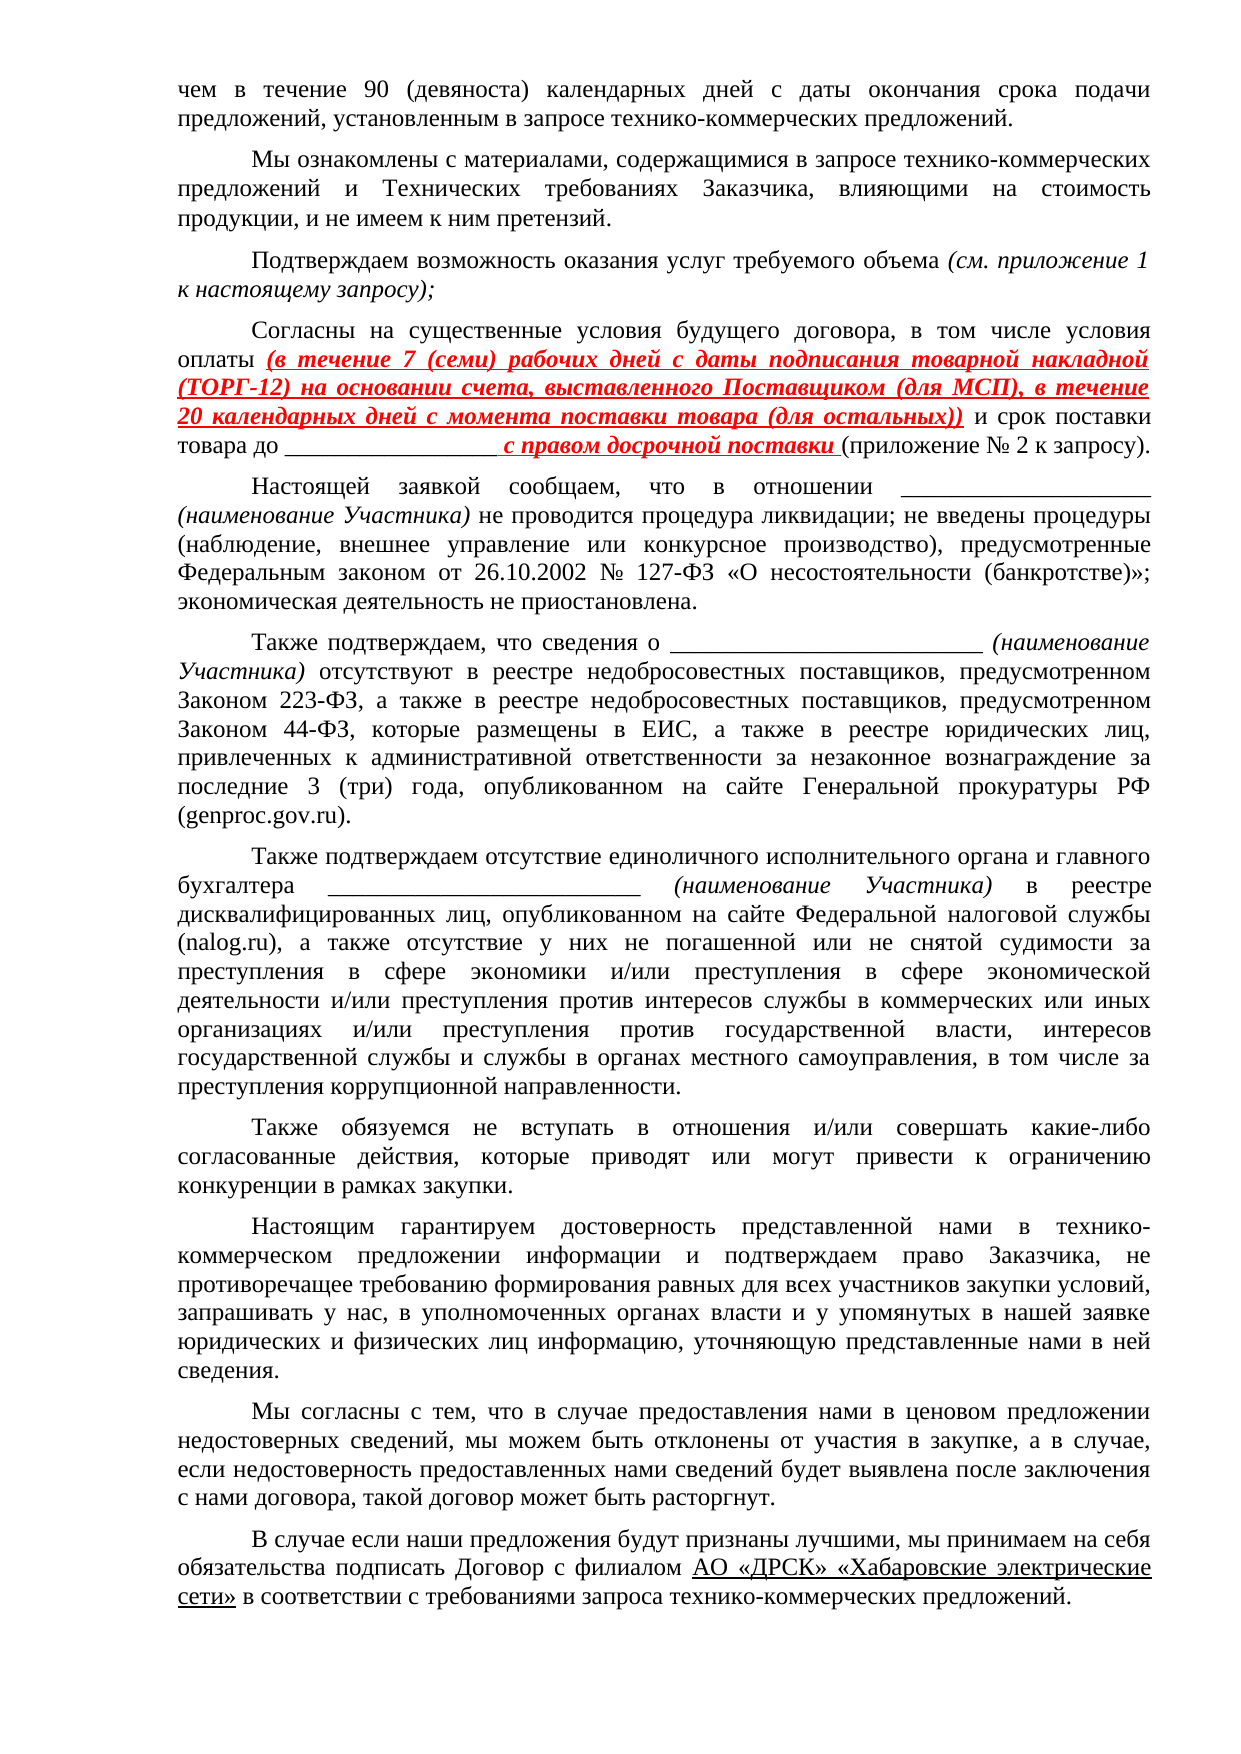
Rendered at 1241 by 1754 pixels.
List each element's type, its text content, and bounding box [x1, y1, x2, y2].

text Также подтверждаем, что сведения о _________________________ (наименование Участника) отсутствуют в реестре недобросовестных поставщиков, предусмотренном Законом 223-ФЗ, а также в реестре недобросовестных поставщиков, предусмотренном Законом 44-ФЗ, которые размещены в ЕИС, а также в реестре юридических лиц, привлеченных к административной ответственности за незаконное вознаграждение за последние 3 (три) года, опубликованном на сайте Генеральной прокуратуры РФ (genproc.gov.ru). [177, 627, 1152, 829]
text чем в течение 90 (девяноста) календарных дней с даты окончания срока подачи предложений, установленным в запросе технико-коммерческих предложений. [177, 74, 1152, 131]
text Мы ознакомлены с материалами, содержащимися в запросе технико-коммерческих предложений и Технических требованиях Заказчика, влияющими на стоимость продукции, и не имеем к ним претензий. [177, 144, 1152, 232]
text Также подтверждаем отсутствие единоличного исполнительного органа и главного бухгалтера _________________________ (наименование Участника) в реестре дисквалифицированных лиц, опубликованном на сайте Федеральной налоговой службы (nalog.ru), а также отсутствие у них не погашенной или не снятой судимости за преступления в сфере экономики и/или преступления в сфере экономической деятельности и/или преступления против интересов службы в коммерческих или иных организациях и/или преступления против государственной власти, интересов государственной службы и службы в органах местного самоуправления, в том числе за преступления коррупционной направленности. [177, 841, 1152, 1100]
text Согласны на существенные условия будущего договора, в том числе условия оплаты (в течение 7 (семи) рабочих дней с даты подписания товарной накладной (ТОРГ-12) на основании счета, выставленного Поставщиком (для МСП), в течение 20 календарных дней с момента поставки товара (для остальных)) и срок поставки товара до _________________ с правом досрочной поставки (приложение № 2 к запросу). [177, 315, 1152, 459]
text Настоящим гарантируем достоверность представленной нами в технико-коммерческом предложении информации и подтверждаем право Заказчика, не противоречащее требованию формирования равных для всех участников закупки условий, запрашивать у нас, в уполномоченных органах власти и у упомянутых в нашей заявке юридических и физических лиц информацию, уточняющую представленные нами в ней сведения. [177, 1211, 1152, 1384]
text Настоящей заявкой сообщаем, что в отношении ____________________ (наименование Участника) не проводится процедура ликвидации; не введены процедуры (наблюдение, внешнее управление или конкурсное производство), предусмотренные Федеральным законом от 26.10.2002 № 127-ФЗ «О несостоятельности (банкротстве)»; экономическая деятельность не приостановлена. [177, 471, 1152, 615]
text В случае если наши предложения будут признаны лучшими, мы принимаем на себя обязательства подписать Договор с филиалом АО «ДРСК» «Хабаровские электрические сети» в соответствии с требованиями запроса технико-коммерческих предложений. [177, 1524, 1152, 1610]
text Также обязуемся не вступать в отношения и/или совершать какие-либо согласованные действия, которые приводят или могут привести к ограничению конкуренции в рамках закупки. [177, 1112, 1152, 1199]
text Мы согласны с тем, что в случае предоставления нами в ценовом предложении недостоверных сведений, мы можем быть отклонены от участия в закупке, а в случае, если недостоверность предоставленных нами сведений будет выявлена после заключения с нами договора, такой договор может быть расторгнут. [177, 1396, 1152, 1511]
text Подтверждаем возможность оказания услуг требуемого объема (см. приложение 1 к настоящему запросу); [177, 245, 1152, 302]
